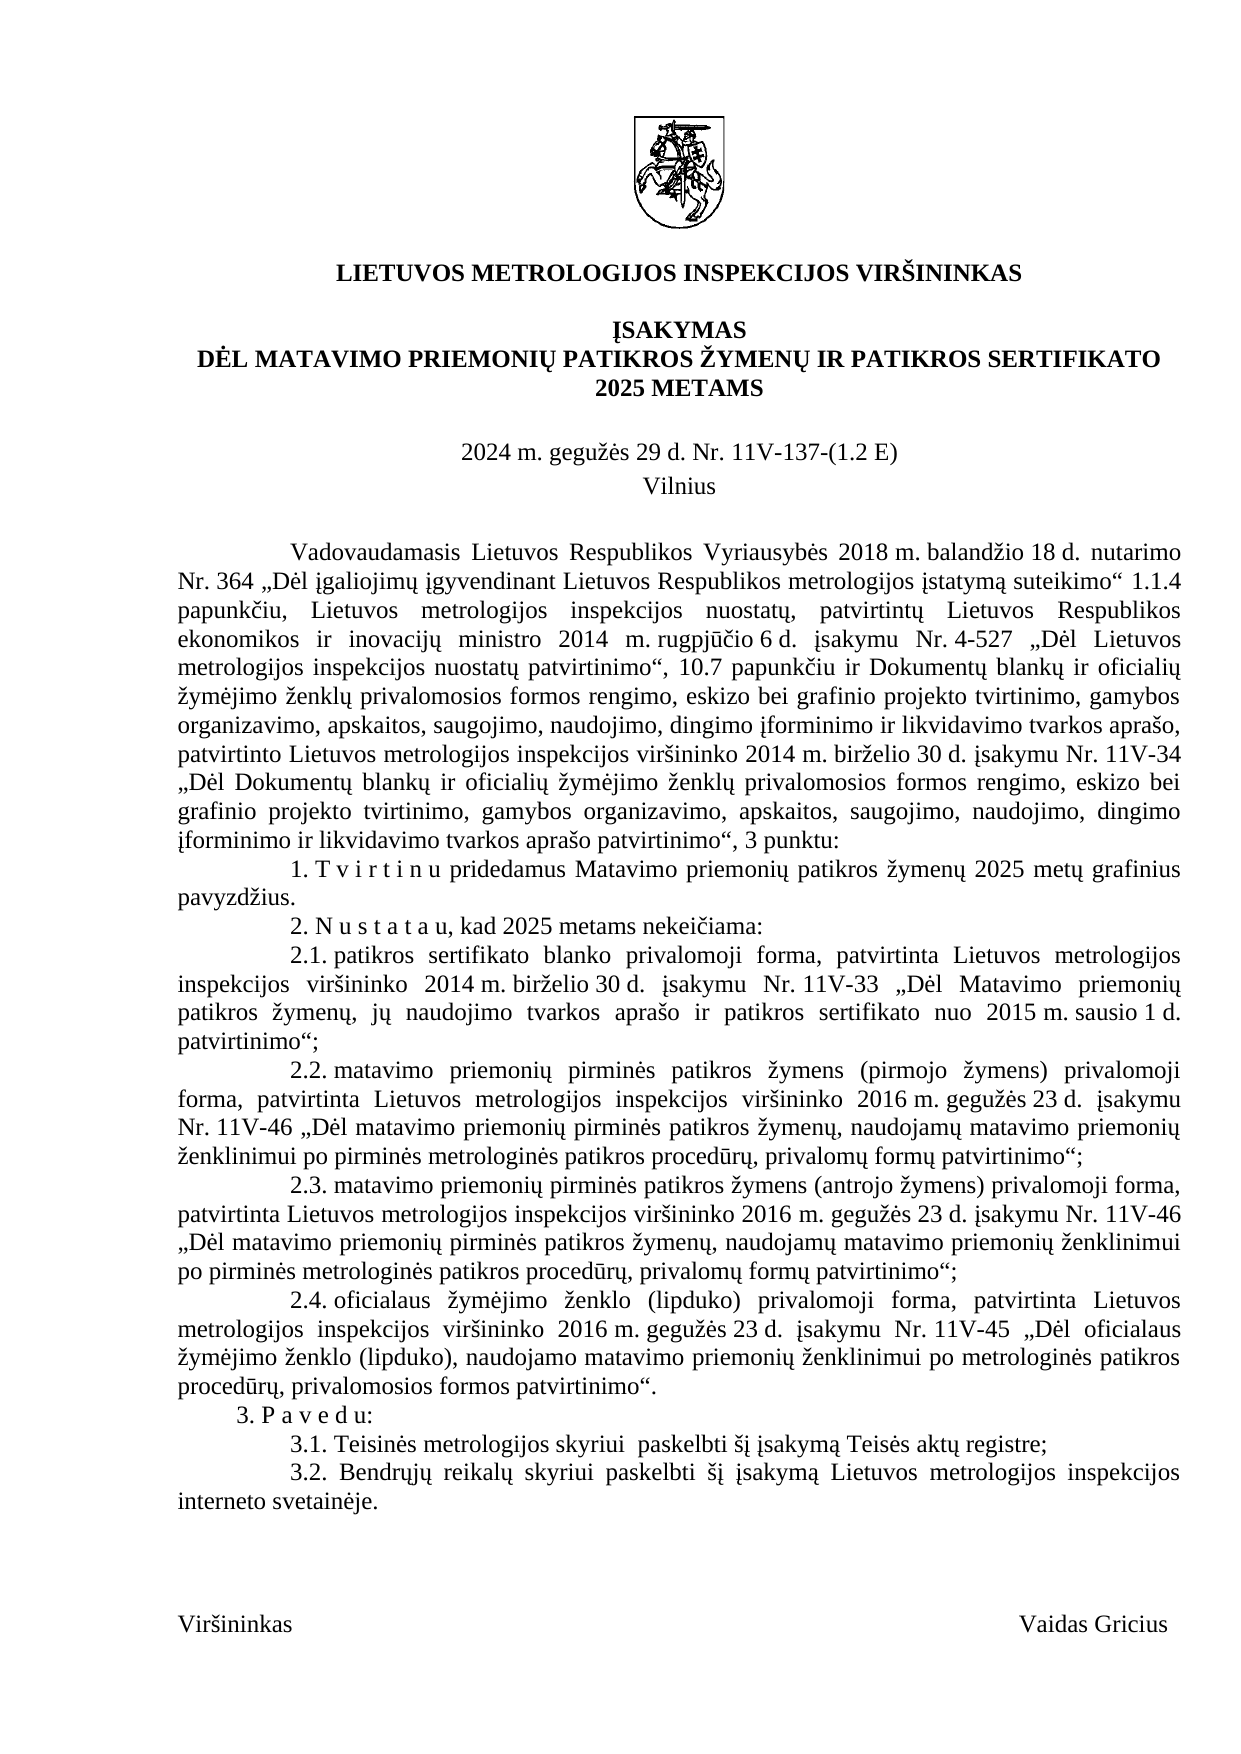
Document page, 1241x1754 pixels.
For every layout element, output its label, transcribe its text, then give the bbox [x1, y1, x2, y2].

text ĮSAKYMAS [177, 315, 1181, 344]
subtitle Viršininkas Vaidas Gricius [177, 1609, 1181, 1638]
text Vadovaudamasis Lietuvos Respublikos Vyriausybės 2018 m. balandžio 18 d. nutarimo Nr. 364 „Dėl įgaliojimų įgyvendinant Lietuvos Respublikos metrologijos įstatymą suteikimo“ 1.1.4 papunkčiu, Lietuvos metrologijos inspekcijos nuostatų, patvirtintų Lietuvos Respublikos ekonomikos ir inovacijų ministro 2014 m. rugpjūčio 6 d. įsakymu Nr. 4-527 „Dėl Lietuvos metrologijos inspekcijos nuostatų patvirtinimo“, 10.7 papunkčiu ir Dokumentų blankų ir oficialių žymėjimo ženklų privalomosios formos rengimo, eskizo bei grafinio projekto tvirtinimo, gamybos organizavimo, apskaitos, saugojimo, naudojimo, dingimo įforminimo ir likvidavimo tvarkos aprašo, patvirtinto Lietuvos metrologijos inspekcijos viršininko 2014 m. birželio 30 d. įsakymu Nr. 11V-34 „Dėl Dokumentų blankų ir oficialių žymėjimo ženklų privalomosios formos rengimo, eskizo bei grafinio projekto tvirtinimo, gamybos organizavimo, apskaitos, saugojimo, naudojimo, dingimo įforminimo ir likvidavimo tvarkos aprašo patvirtinimo“, 3 punktu: [177, 537, 1181, 854]
text 2.4. oficialaus žymėjimo ženklo (lipduko) privalomoji forma, patvirtinta Lietuvos metrologijos inspekcijos viršininko 2016 m. gegužės 23 d. įsakymu Nr. 11V-45 „Dėl oficialaus žymėjimo ženklo (lipduko), naudojamo matavimo priemonių ženklinimui po metrologinės patikros procedūrų, privalomosios formos patvirtinimo“. [177, 1285, 1181, 1400]
text 2.1. patikros sertifikato blanko privalomoji forma, patvirtinta Lietuvos metrologijos inspekcijos viršininko 2014 m. birželio 30 d. įsakymu Nr. 11V-33 „Dėl Matavimo priemonių patikros žymenų, jų naudojimo tvarkos aprašo ir patikros sertifikato nuo 2015 m. sausio 1 d. patvirtinimo“; [177, 940, 1181, 1055]
text 2024 m. gegužės 29 d. Nr. 11V-137-(1.2 E) [177, 437, 1181, 466]
text 2.2. matavimo priemonių pirminės patikros žymens (pirmojo žymens) privalomoji forma, patvirtinta Lietuvos metrologijos inspekcijos viršininko 2016 m. gegužės 23 d. įsakymu Nr. 11V-46 „Dėl matavimo priemonių pirminės patikros žymenų, naudojamų matavimo priemonių ženklinimui po pirminės metrologinės patikros procedūrų, privalomų formų patvirtinimo“; [177, 1055, 1181, 1170]
text 2. N u s t a t a u, kad 2025 metams nekeičiama: [177, 911, 1181, 940]
text 2.3. matavimo priemonių pirminės patikros žymens (antrojo žymens) privalomoji forma, patvirtinta Lietuvos metrologijos inspekcijos viršininko 2016 m. gegužės 23 d. įsakymu Nr. 11V-46 „Dėl matavimo priemonių pirminės patikros žymenų, naudojamų matavimo priemonių ženklinimui po pirminės metrologinės patikros procedūrų, privalomų formų patvirtinimo“; [177, 1170, 1181, 1285]
text LIETUVOS METROLOGIJOS INSPEKCIJOS VIRŠININKAS [177, 258, 1181, 287]
text 3.1. Teisinės metrologijos skyriui paskelbti šį įsakymą Teisės aktų registre; [177, 1429, 1181, 1457]
text Vilnius [177, 471, 1181, 500]
text 3. P a v e d u: [177, 1400, 1181, 1429]
text 3.2. Bendrųjų reikalų skyriui paskelbti šį įsakymą Lietuvos metrologijos inspekcijos interneto svetainėje. [177, 1457, 1181, 1515]
text 1. T v i r t i n u pridedamus Matavimo priemonių patikros žymenų 2025 metų grafinius pavyzdžius. [177, 854, 1181, 911]
text DĖL MATAVIMO PRIEMONIŲ PATIKROS ŽYMENŲ IR PATIKROS SERTIFIKATO 2025 metaMs [177, 344, 1181, 402]
